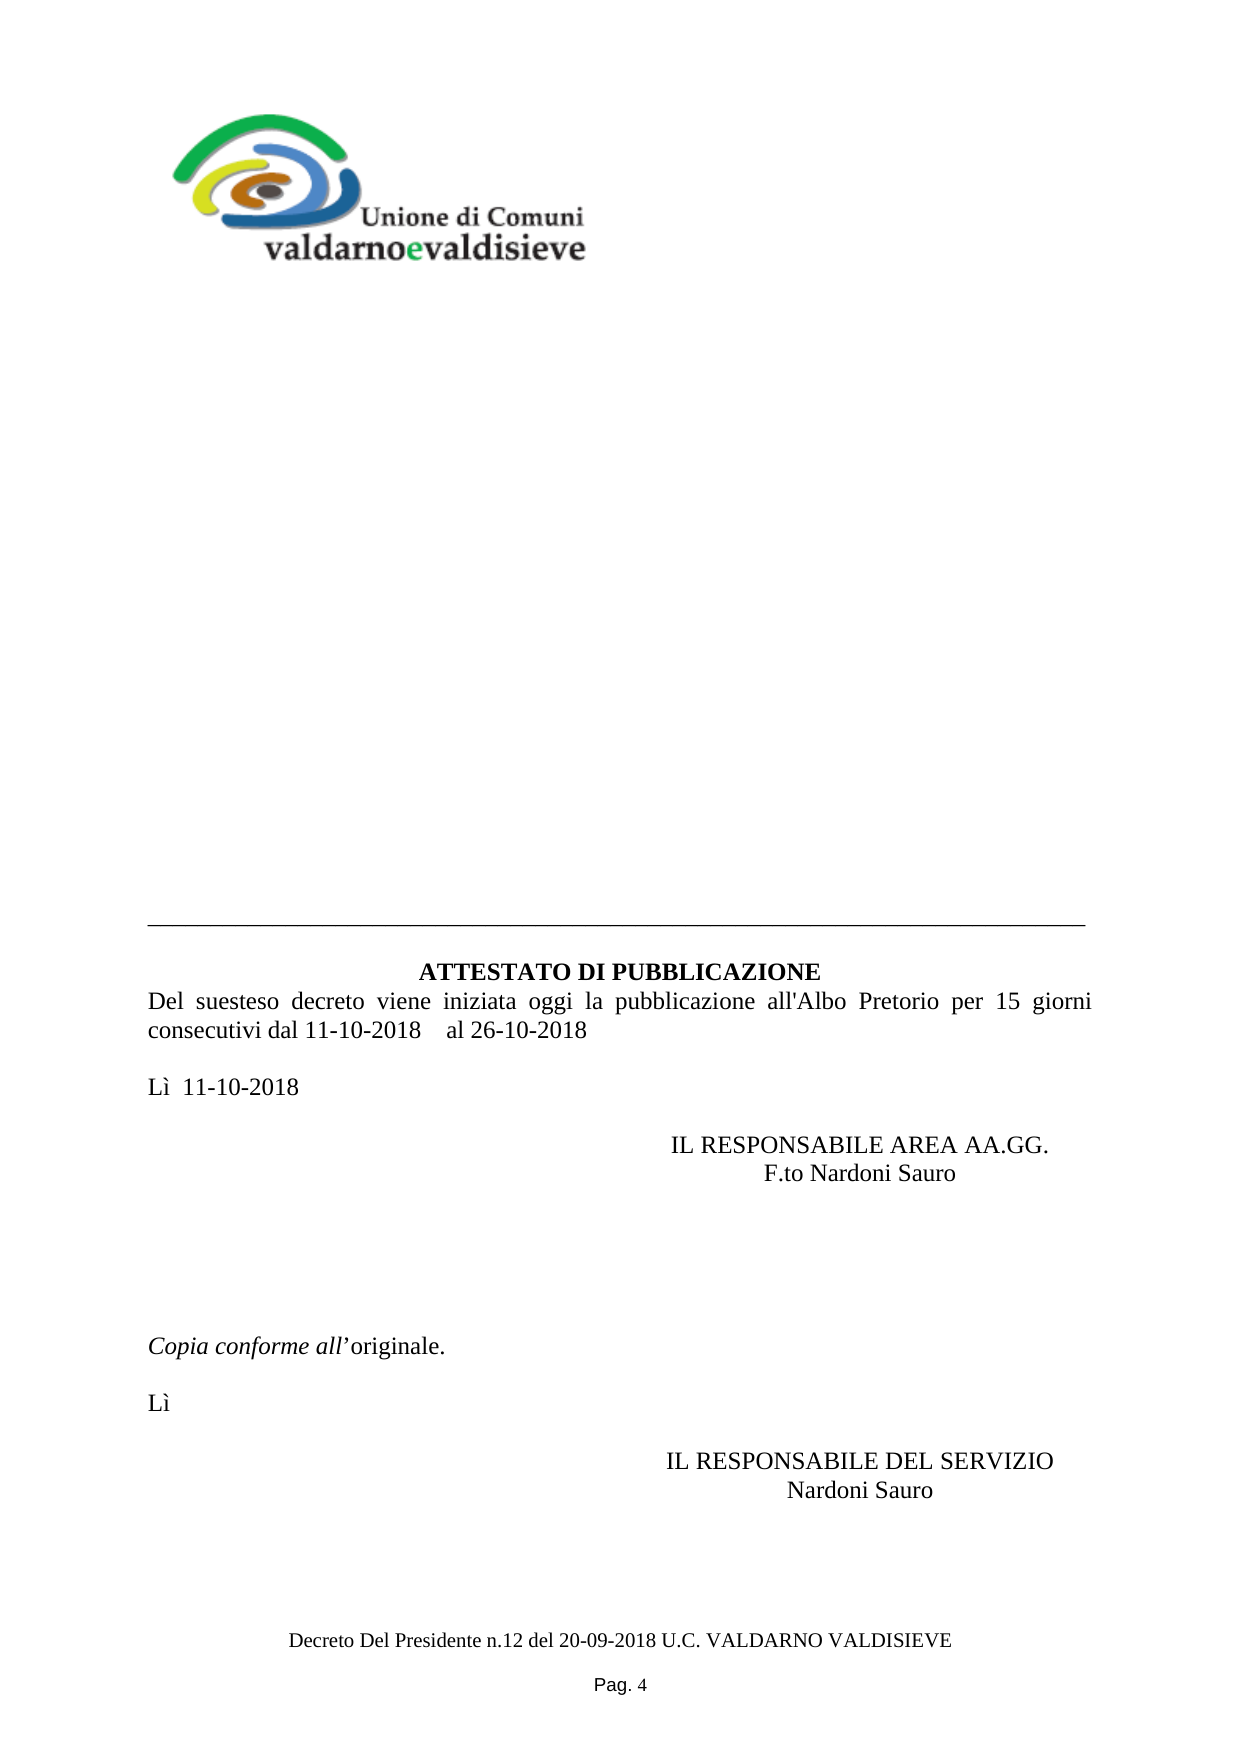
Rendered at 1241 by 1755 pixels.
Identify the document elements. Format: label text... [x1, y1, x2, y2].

table_header IL RESPONSABILE AREA AA.GG. [620, 1130, 1100, 1158]
text ___________________________________________________________________________ [148, 900, 1093, 928]
text Lì 11-10-2018 [148, 1072, 1093, 1101]
table_cell F.to Nardoni Sauro [620, 1159, 1100, 1187]
text Copia conforme all’originale. [148, 1331, 1093, 1360]
table_header IL RESPONSABILE DEL SERVIZIO [620, 1446, 1100, 1475]
table_cell [140, 1475, 620, 1503]
table_cell [140, 1159, 620, 1187]
text Lì [148, 1388, 1093, 1417]
table_header [140, 1446, 620, 1475]
text Del suesteso decreto viene iniziata oggi la pubblicazione all'Albo Pretorio per 15 giorni consecutivi dal 11-10-2018 al 26-10-2018 [148, 986, 1093, 1043]
table_cell Nardoni Sauro [620, 1475, 1100, 1503]
text ATTESTATO DI PUBBLICAZIONE [148, 957, 1093, 986]
table_header [140, 1130, 620, 1158]
